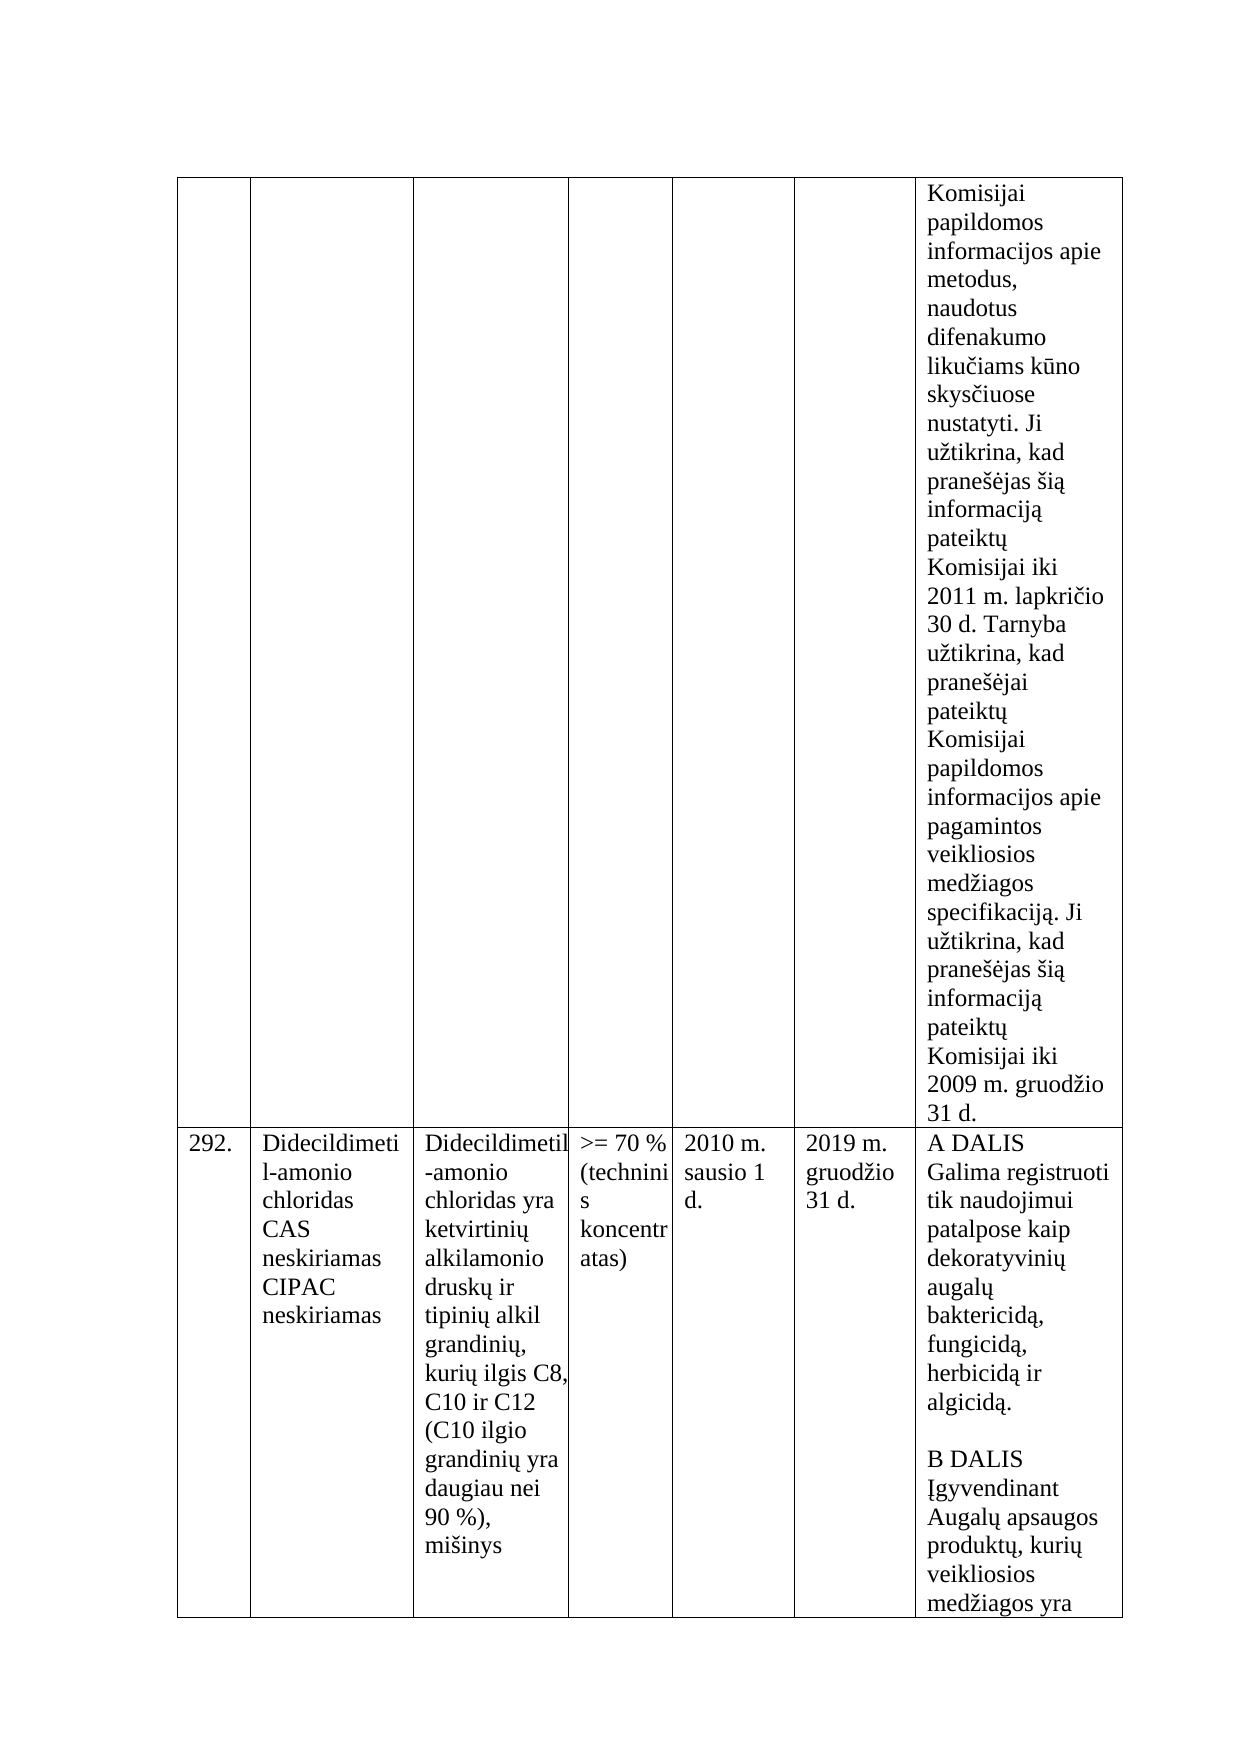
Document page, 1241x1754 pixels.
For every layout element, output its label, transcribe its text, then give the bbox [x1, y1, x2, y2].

table_cell A DALIS Galima registruoti tik naudojimui patalpose kaip dekoratyvinių augalų baktericidą, fungicidą, herbicidą ir algicidą. B DALIS Įgyvendinant Augalų apsaugos produktų, kurių veikliosios medžiagos yra [916, 1128, 1122, 1617]
table_cell >= 70 % (techninis koncentratas) [569, 1128, 672, 1617]
table_cell [414, 178, 568, 1127]
table_cell 2019 m. gruodžio 31 d. [795, 1128, 915, 1617]
table_cell [673, 178, 794, 1127]
table_cell 2010 m. sausio 1 d. [673, 1128, 794, 1617]
table_cell 292. [178, 1128, 250, 1617]
table_cell [178, 178, 250, 1127]
table_cell [251, 178, 413, 1127]
table_cell Didecildimetil-amonio chloridas yra ketvirtinių alkilamonio druskų ir tipinių alkil grandinių, kurių ilgis C8, C10 ir C12 (C10 ilgio grandinių yra daugiau nei 90 %), mišinys [414, 1128, 568, 1617]
table_cell [569, 178, 672, 1127]
table_cell Komisijai papildomos informacijos apie metodus, naudotus difenakumo likučiams kūno skysčiuose nustatyti. Ji užtikrina, kad pranešėjas šią informaciją pateiktų Komisijai iki 2011 m. lapkričio 30 d. Tarnyba užtikrina, kad pranešėjai pateiktų Komisijai papildomos informacijos apie pagamintos veikliosios medžiagos specifikaciją. Ji užtikrina, kad pranešėjas šią informaciją pateiktų Komisijai iki 2009 m. gruodžio 31 d. [916, 178, 1122, 1127]
table_cell [795, 178, 915, 1127]
table_cell Didecildimetil-amonio chloridas CAS neskiriamas CIPAC neskiriamas [251, 1128, 413, 1617]
